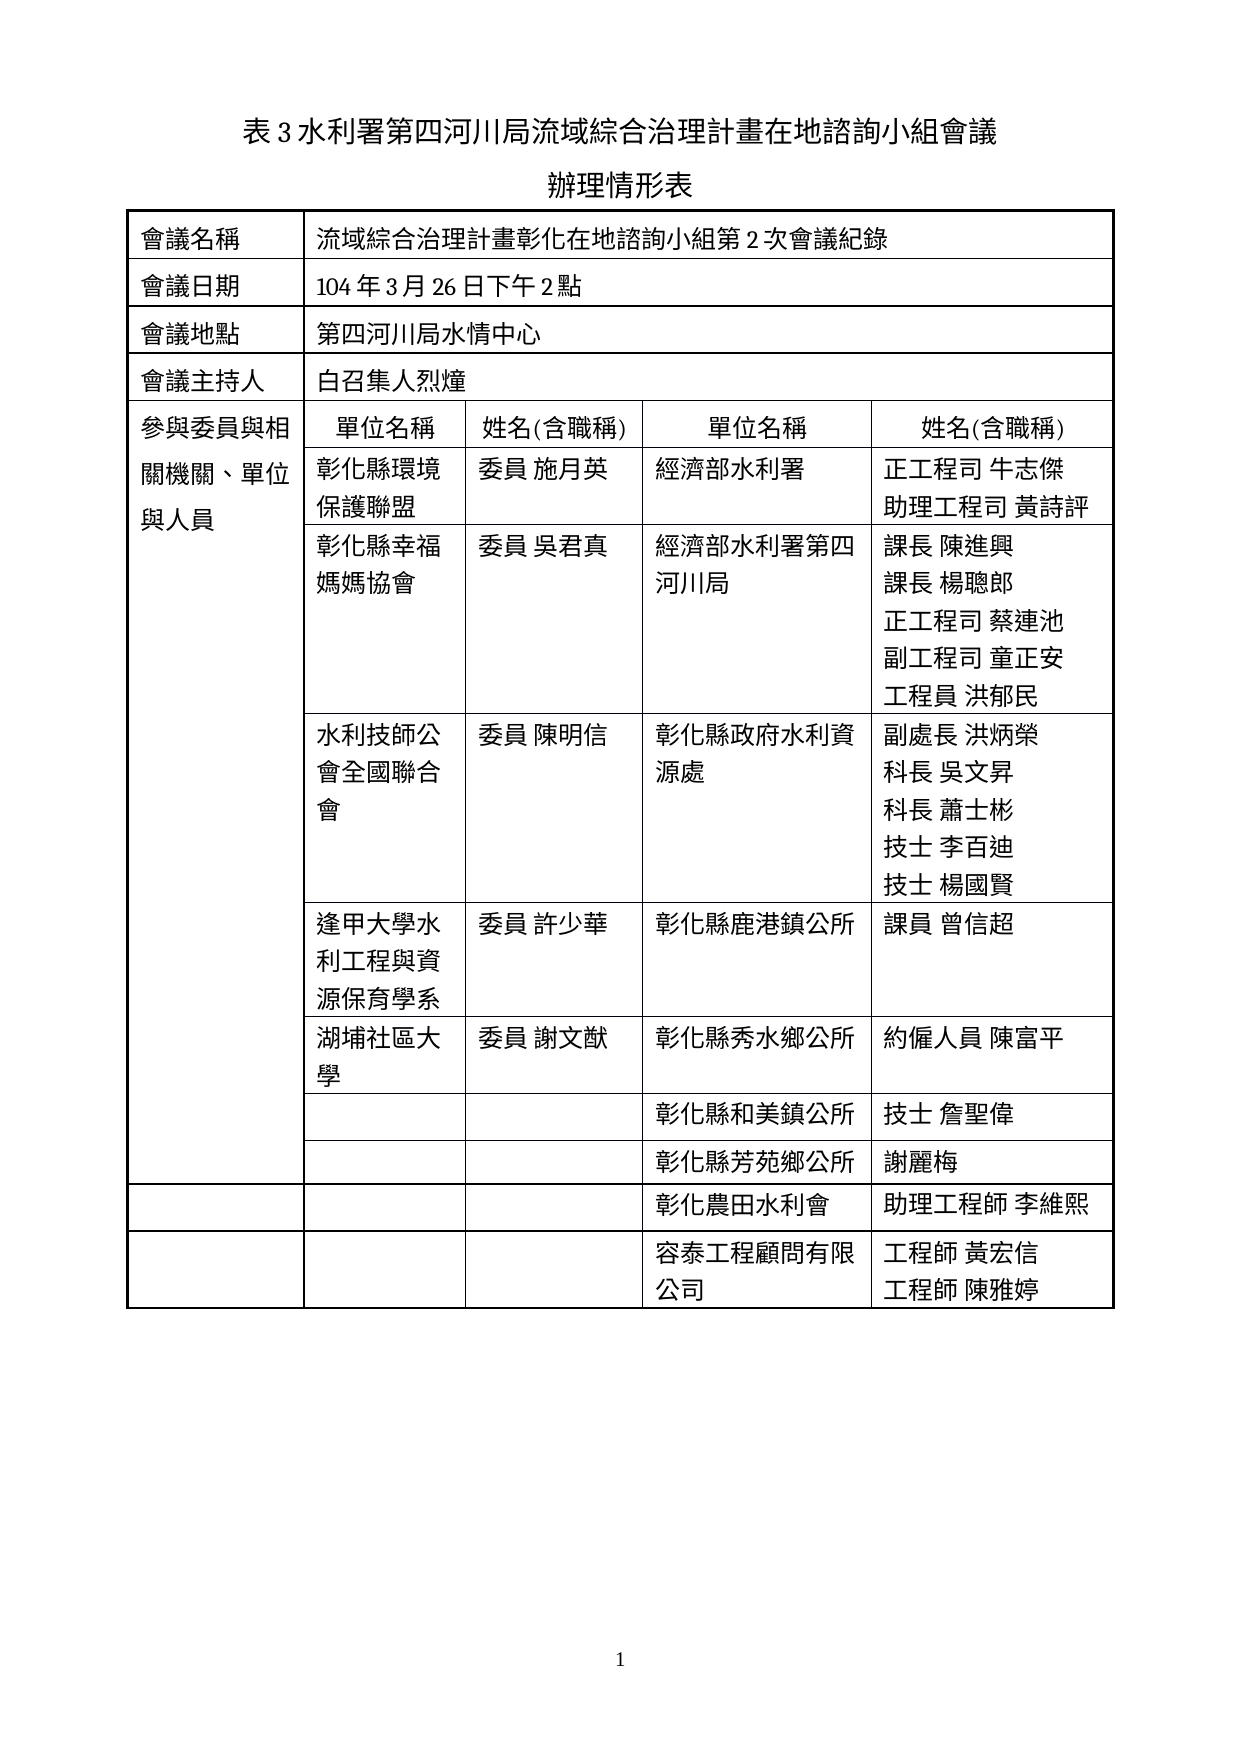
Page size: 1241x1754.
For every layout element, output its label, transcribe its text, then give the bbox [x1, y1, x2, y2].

table_cell [129, 1185, 303, 1230]
table_cell [466, 1185, 642, 1230]
table_cell 姓名(含職稱) [872, 401, 1112, 447]
table_cell 水利技師公會全國聯合會 [305, 714, 465, 902]
table_cell 副處長 洪炳榮 科長 吳文昇 科長 蕭士彬 技士 李百迪 技士 楊國賢 [872, 714, 1112, 902]
table_cell 會議主持人 [129, 354, 303, 400]
table_cell 單位名稱 [643, 401, 871, 447]
table_cell [305, 1094, 465, 1140]
table_header 流域綜合治理計畫彰化在地諮詢小組第2次會議紀錄 [305, 212, 1112, 257]
table_cell 逢甲大學水利工程與資源保育學系 [305, 903, 465, 1016]
table_cell [305, 1232, 465, 1307]
table_cell 課員 曾信超 [872, 903, 1112, 1016]
table_cell 湖埔社區大學 [305, 1017, 465, 1092]
table_cell 參與委員與相關機關、單位與人員 [129, 401, 303, 1183]
table_cell 委員 施月英 [466, 448, 642, 524]
table_cell [466, 1232, 642, 1307]
table_cell 容泰工程顧問有限公司 [643, 1232, 871, 1307]
table_cell [466, 1141, 642, 1183]
table_cell 彰化縣環境保護聯盟 [305, 448, 465, 524]
table_cell 第四河川局水情中心 [305, 307, 1112, 352]
table_cell 謝麗梅 [872, 1141, 1112, 1183]
table_cell 技士 詹聖偉 [872, 1094, 1112, 1140]
table_cell 彰化縣和美鎮公所 [643, 1094, 871, 1140]
table_cell 彰化縣幸福媽媽協會 [305, 525, 465, 713]
table_cell 會議地點 [129, 307, 303, 352]
table_cell 經濟部水利署第四河川局 [643, 525, 871, 713]
table_cell 彰化縣政府水利資源處 [643, 714, 871, 902]
table_cell [305, 1185, 465, 1230]
table_cell 彰化農田水利會 [643, 1185, 871, 1230]
table_cell 姓名(含職稱) [466, 401, 642, 447]
table_header 會議名稱 [129, 212, 303, 257]
table_cell 單位名稱 [305, 401, 465, 447]
table_cell 委員 許少華 [466, 903, 642, 1016]
table_cell 白召集人烈燑 [305, 354, 1112, 400]
table_cell 彰化縣鹿港鎮公所 [643, 903, 871, 1016]
table_cell 委員 吳君真 [466, 525, 642, 713]
table_cell 彰化縣芳苑鄉公所 [643, 1141, 871, 1183]
text 辦理情形表 [118, 150, 1122, 208]
table_cell 正工程司 牛志傑 助理工程司 黃詩評 [872, 448, 1112, 524]
table_cell 委員 陳明信 [466, 714, 642, 902]
table_cell 約僱人員 陳富平 [872, 1017, 1112, 1092]
text 表3 水利署第四河川局流域綜合治理計畫在地諮詢小組會議 [118, 113, 1122, 150]
table_cell [129, 1232, 303, 1307]
table_cell 工程師 黃宏信 工程師 陳雅婷 [872, 1232, 1112, 1307]
table_cell 會議日期 [129, 259, 303, 305]
table_cell [305, 1141, 465, 1183]
table_cell 委員 謝文猷 [466, 1017, 642, 1092]
table_cell 經濟部水利署 [643, 448, 871, 524]
table_cell 助理工程師 李維熙 [872, 1185, 1112, 1230]
table_cell 課長 陳進興 課長 楊聰郎 正工程司 蔡連池 副工程司 童正安 工程員 洪郁民 [872, 525, 1112, 713]
table_cell [466, 1094, 642, 1140]
table_cell 彰化縣秀水鄉公所 [643, 1017, 871, 1092]
table_cell 104年3月26日下午2點 [305, 259, 1112, 305]
